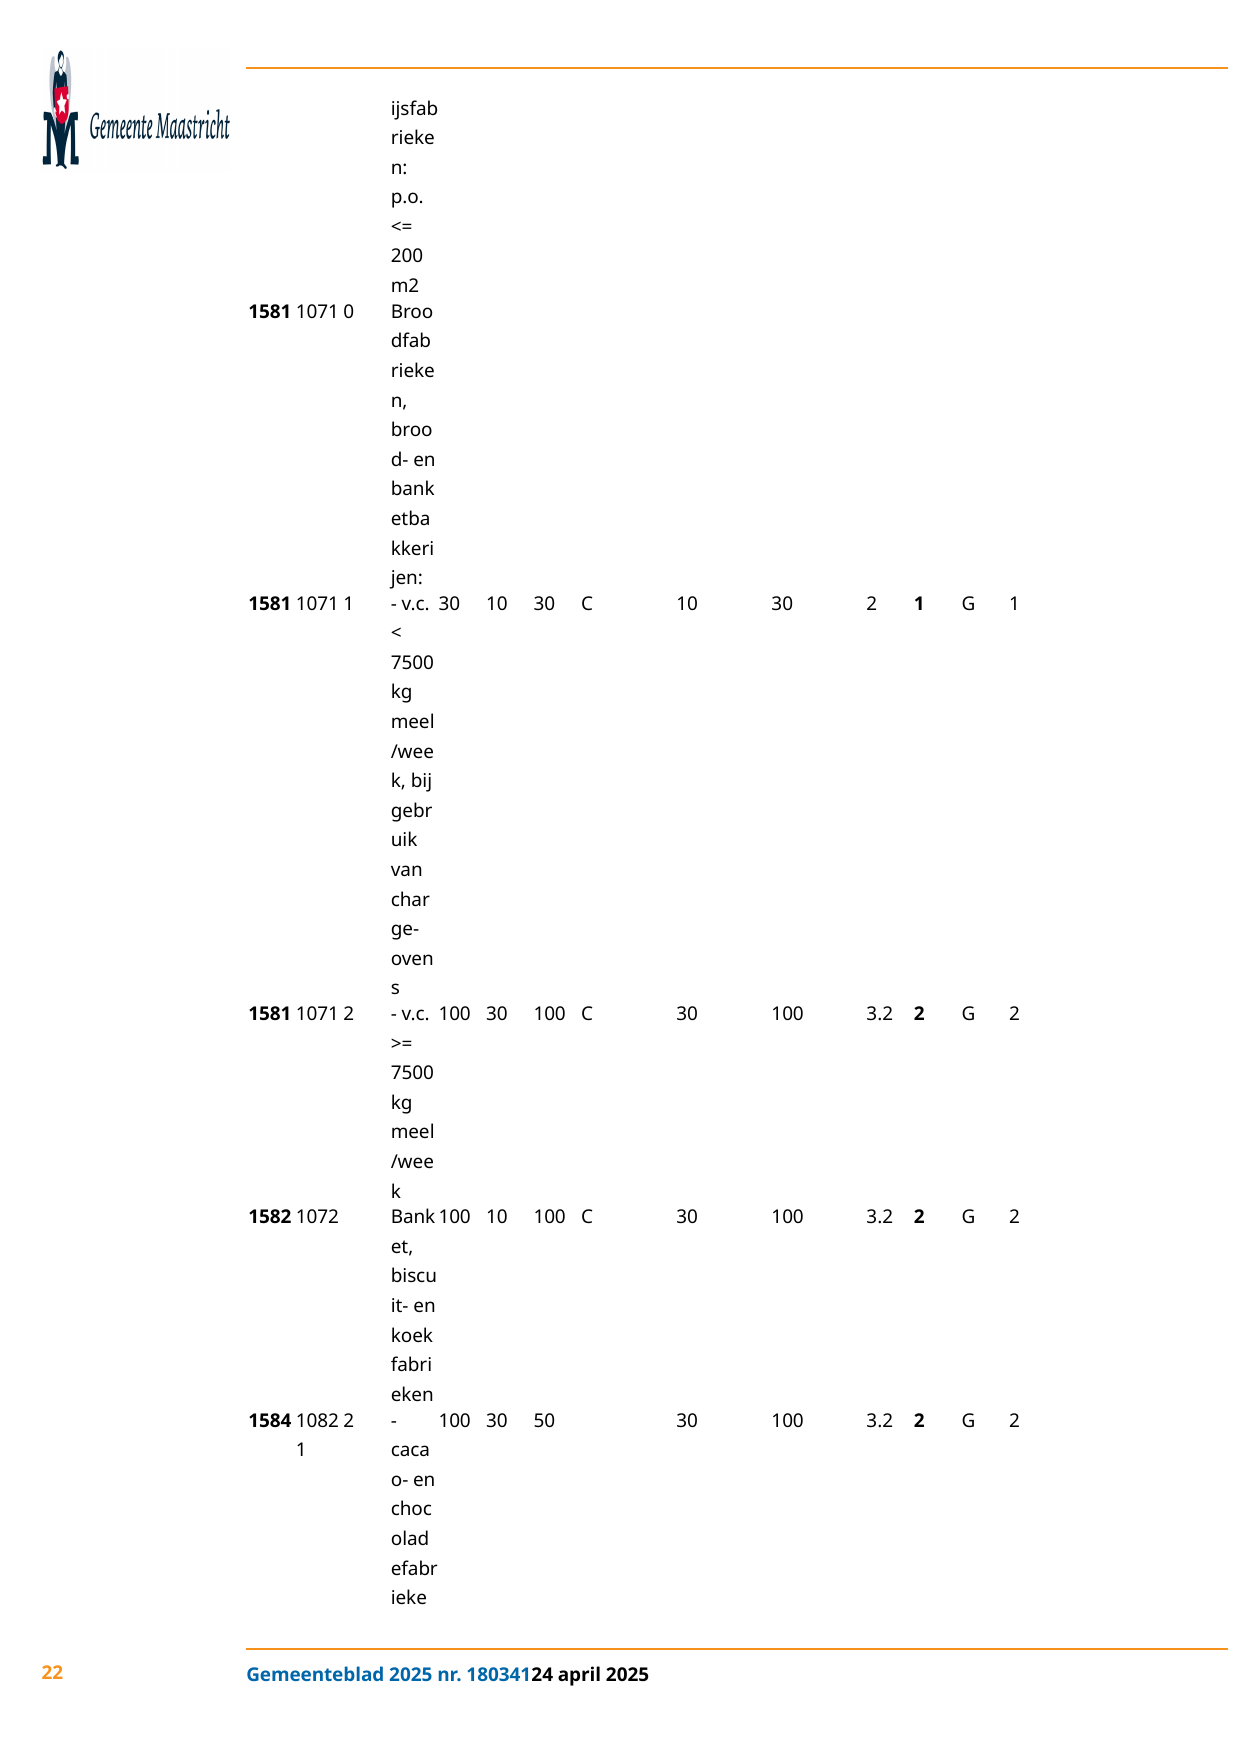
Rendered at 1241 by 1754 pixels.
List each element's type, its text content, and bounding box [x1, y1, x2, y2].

table_cell [676, 298, 723, 590]
table_cell [819, 1000, 866, 1203]
table_cell 3.2 [866, 1000, 914, 1203]
table_cell 100 [533, 1204, 581, 1407]
table_cell 2 [1009, 1407, 1056, 1610]
table_cell [438, 95, 486, 298]
table_cell Banket, biscuit- en koekfabrieken [391, 1204, 438, 1407]
table_cell 2 [1009, 1000, 1056, 1203]
table_cell ijsfabrieken: p.o. <= 200 m2 [391, 95, 438, 298]
table_cell [819, 95, 866, 298]
table_cell 10821 [296, 1407, 343, 1610]
table_cell [533, 95, 581, 298]
table_cell 1071 [296, 590, 343, 1000]
table_cell 1582 [248, 1204, 296, 1407]
table_cell Broodfabrieken, brood- en banketbakkerijen: [391, 298, 438, 590]
table_cell 1072 [296, 1204, 343, 1407]
table_cell 3.2 [866, 1407, 914, 1610]
table_cell 1581 [248, 298, 296, 590]
table_cell 30 [676, 1407, 723, 1610]
table_cell 100 [438, 1407, 486, 1610]
table_cell 30 [438, 590, 486, 1000]
table_cell [1104, 1000, 1152, 1203]
table_cell 2 [914, 1000, 961, 1203]
table_cell [343, 1204, 391, 1407]
table_cell 10 [486, 1204, 533, 1407]
table_cell [961, 95, 1009, 298]
table_cell 1 [914, 590, 961, 1000]
table_cell 100 [771, 1000, 819, 1203]
table_cell [438, 298, 486, 590]
table_cell 2 [866, 590, 914, 1000]
table_cell 30 [533, 590, 581, 1000]
table_cell [1104, 1407, 1152, 1610]
table_cell 1581 [248, 1000, 296, 1203]
table_cell [296, 95, 343, 298]
table_cell 100 [438, 1000, 486, 1203]
table_cell [629, 1407, 676, 1610]
table_cell [1104, 590, 1152, 1000]
table_cell 100 [771, 1407, 819, 1610]
table_cell C [581, 590, 628, 1000]
table_cell 30 [486, 1000, 533, 1203]
table_cell [724, 1407, 771, 1610]
table_cell [1104, 298, 1152, 590]
table_cell 2 [343, 1407, 391, 1610]
table_cell - v.c. >= 7500 kg meel/week [391, 1000, 438, 1203]
table_cell 30 [771, 590, 819, 1000]
table_cell 1071 [296, 298, 343, 590]
table_cell [724, 1204, 771, 1407]
table_cell [819, 590, 866, 1000]
table_cell [343, 95, 391, 298]
table_cell C [581, 1000, 628, 1203]
table_cell 0 [343, 298, 391, 590]
table_cell [629, 1204, 676, 1407]
table_cell [724, 590, 771, 1000]
table_cell C [581, 1204, 628, 1407]
table_cell 100 [771, 1204, 819, 1407]
table_cell 30 [676, 1204, 723, 1407]
table_cell 1 [1009, 590, 1056, 1000]
table_cell 100 [533, 1000, 581, 1203]
table_cell 1584 [248, 1407, 296, 1610]
table_cell 50 [533, 1407, 581, 1610]
table_cell [1104, 95, 1152, 298]
table_cell 100 [438, 1204, 486, 1407]
table_cell - v.c. < 7500 kg meel/week, bij gebruik van charge-ovens [391, 590, 438, 1000]
table_cell 2 [914, 1204, 961, 1407]
table_cell [724, 1000, 771, 1203]
table_cell [1009, 298, 1056, 590]
table_cell 30 [676, 1000, 723, 1203]
table_cell [1056, 1204, 1104, 1407]
table_cell [581, 1407, 628, 1610]
table_cell [1056, 590, 1104, 1000]
table_cell 10 [486, 590, 533, 1000]
table_cell [1056, 298, 1104, 590]
table_cell [1104, 1204, 1152, 1407]
table_cell [724, 95, 771, 298]
table_cell [533, 298, 581, 590]
table_cell [961, 298, 1009, 590]
table_cell 1071 [296, 1000, 343, 1203]
table_cell [819, 1204, 866, 1407]
table_cell [581, 95, 628, 298]
table_cell [914, 95, 961, 298]
table_cell [819, 298, 866, 590]
table_cell [1056, 1407, 1104, 1610]
table_cell [676, 95, 723, 298]
table_cell 1581 [248, 590, 296, 1000]
table_cell 10 [676, 590, 723, 1000]
table_cell [486, 298, 533, 590]
table_cell G [961, 1204, 1009, 1407]
table_cell 2 [1009, 1204, 1056, 1407]
table_cell [248, 95, 296, 298]
table_cell [819, 1407, 866, 1610]
table_cell [1009, 95, 1056, 298]
table_cell [629, 1000, 676, 1203]
table_cell [629, 95, 676, 298]
table_cell [1056, 95, 1104, 298]
table_cell [1056, 1000, 1104, 1203]
table_cell G [961, 1000, 1009, 1203]
picture [41, 47, 231, 172]
table_cell 30 [486, 1407, 533, 1610]
table_cell [771, 298, 819, 590]
table_cell [914, 298, 961, 590]
table_cell 2 [343, 1000, 391, 1203]
table_cell G [961, 590, 1009, 1000]
table_cell G [961, 1407, 1009, 1610]
table_cell 2 [914, 1407, 961, 1610]
table_cell [771, 95, 819, 298]
table_cell [724, 298, 771, 590]
table_cell [486, 95, 533, 298]
table_cell [629, 298, 676, 590]
table_cell [866, 298, 914, 590]
table_cell 3.2 [866, 1204, 914, 1407]
table_cell - cacao- en chocoladefabrieke [391, 1407, 438, 1610]
table_cell [581, 298, 628, 590]
table_cell [629, 590, 676, 1000]
table_cell [866, 95, 914, 298]
table_cell 1 [343, 590, 391, 1000]
